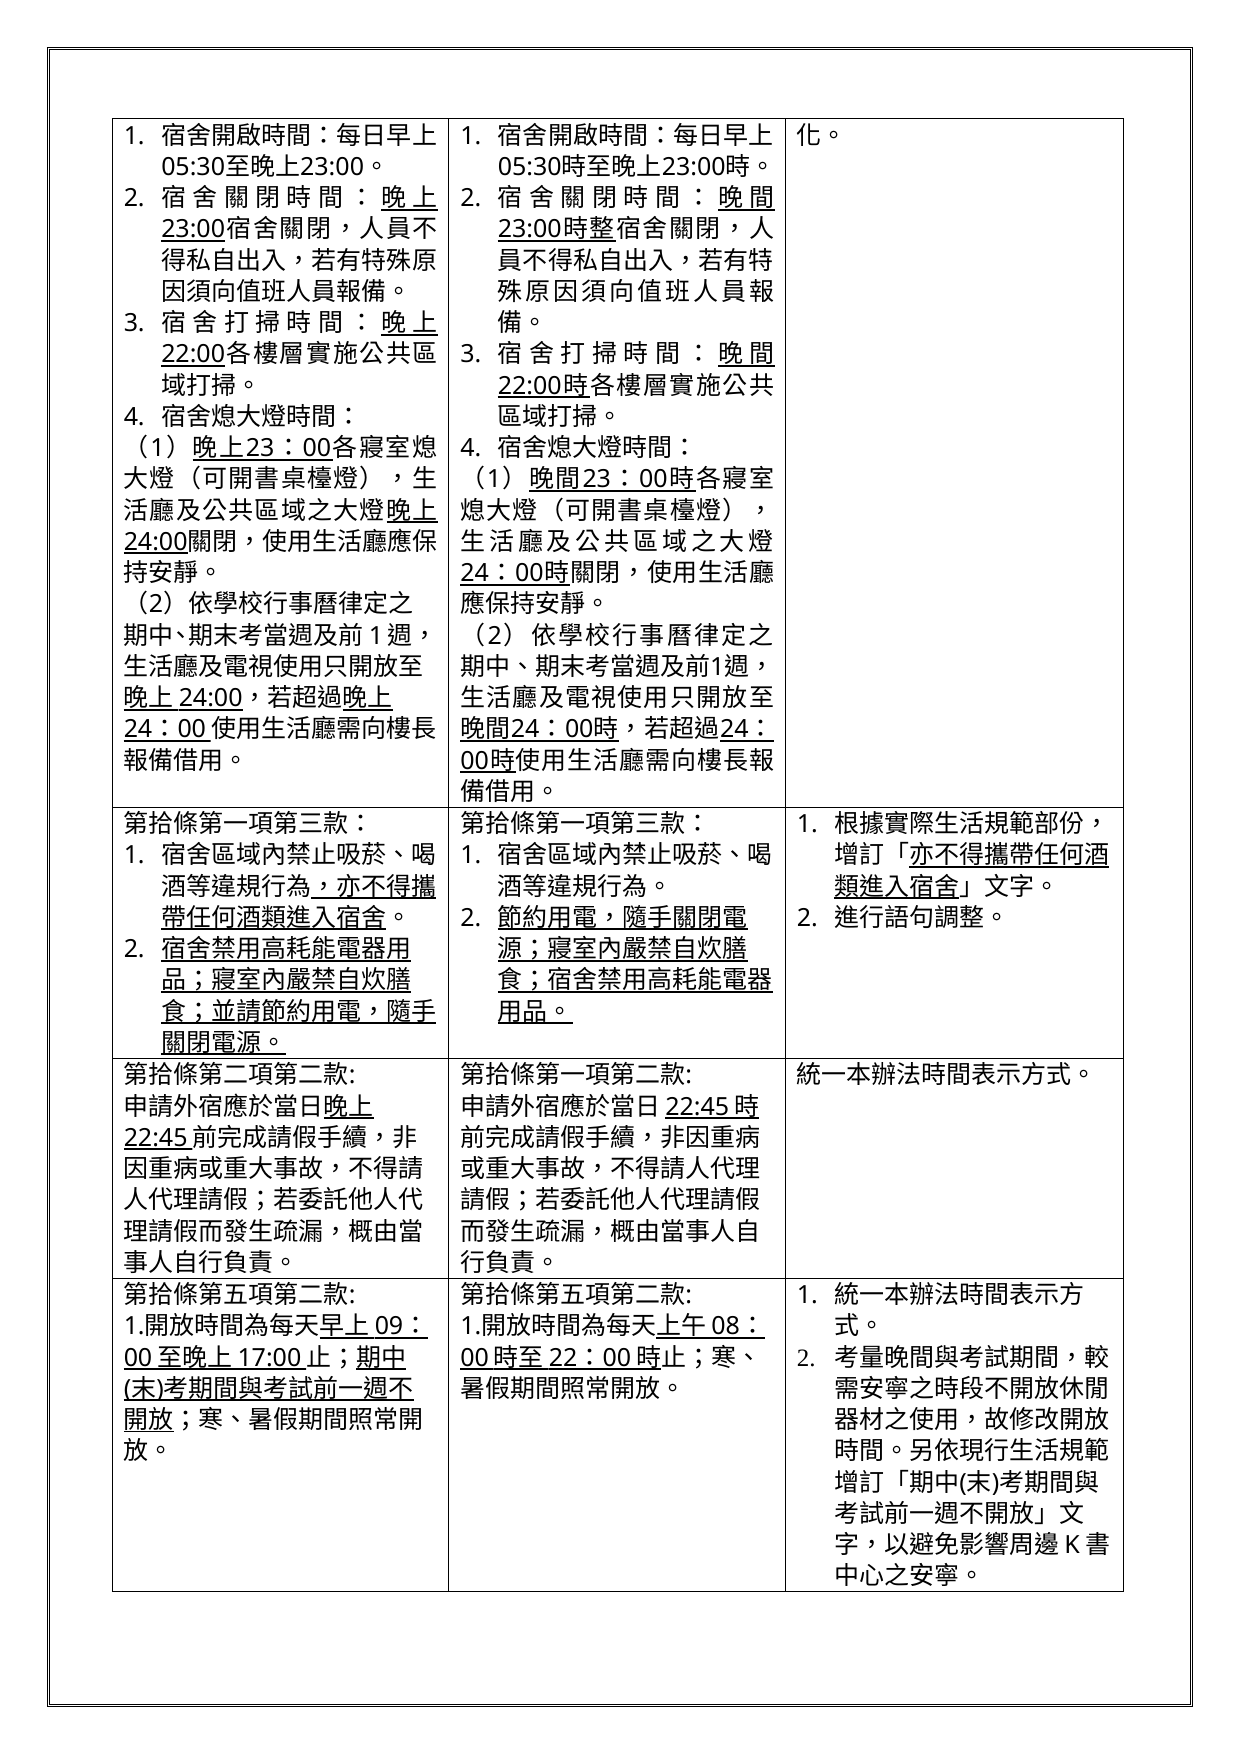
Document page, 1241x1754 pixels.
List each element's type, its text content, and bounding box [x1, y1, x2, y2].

table_cell 第拾條第一項第一款： 宿舍開啟時間：每日早上05:30至晚上23:00。 宿舍關閉時間：晚上23:00宿舍關閉，人員不得私自出入，若有特殊原因須向值班人員報備。 宿舍打掃時間：晚上22:00各樓層實施公共區域打掃。 宿舍熄大燈時間： （1）晚上23：00各寢室熄大燈（可開書桌檯燈），生活廳及公共區域之大燈晚上24:00關閉，使用生活廳應保持安靜。 （2）依學校行事曆律定之期中、期末考當週及前1週，生活廳及電視使用只開放至晚上24:00，若超過晚上24：00使用生活廳需向樓長報備借用。 [113, 119, 448, 807]
table_cell 化。 [786, 119, 1123, 807]
table_cell 第拾條第一項第三款： 宿舍區域內禁止吸菸、喝酒等違規行為，亦不得攜帶任何酒類進入宿舍。 宿舍禁用高耗能電器用品；寢室內嚴禁自炊膳食；並請節約用電，隨手關閉電源。 [113, 808, 448, 1058]
table_cell 第拾條第一項第二款: 申請外宿應於當日22:45時前完成請假手續，非因重病或重大事故，不得請人代理請假；若委託他人代理請假而發生疏漏，概由當事人自行負責。 [449, 1059, 785, 1277]
table_cell 根據實際生活規範部份，增訂「亦不得攜帶任何酒類進入宿舍」文字。 進行語句調整。 [786, 808, 1123, 1058]
table_cell 第拾條第五項第二款: 1.開放時間為每天上午08：00時至22：00時止；寒、暑假期間照常開放。 [449, 1279, 785, 1591]
table_cell 統一本辦法時間表示方式。 考量晚間與考試期間，較需安寧之時段不開放休閒器材之使用，故修改開放時間。另依現行生活規範增訂「期中(末)考期間與考試前一週不開放」文字，以避免影響周邊K書中心之安寧。 [786, 1279, 1123, 1591]
table_cell 統一本辦法時間表示方式。 [786, 1059, 1123, 1277]
table_cell 第拾條第二項第二款: 申請外宿應於當日晚上22:45前完成請假手續，非因重病或重大事故，不得請人代理請假；若委託他人代理請假而發生疏漏，概由當事人自行負責。 [113, 1059, 448, 1277]
table_cell 第拾條第一項第三款： 宿舍區域內禁止吸菸、喝酒等違規行為。 節約用電，隨手關閉電源；寢室內嚴禁自炊膳食；宿舍禁用高耗能電器用品。 [449, 808, 785, 1058]
table_cell 第拾條第五項第二款: 1.開放時間為每天早上09：00至晚上17:00止；期中(末)考期間與考試前一週不開放；寒、暑假期間照常開放。 [113, 1279, 448, 1591]
table_cell 第拾條第一項第一款： 宿舍開啟時間：每日早上05:30時至晚上23:00時。 宿舍關閉時間：晚間23:00時整宿舍關閉，人員不得私自出入，若有特殊原因須向值班人員報備。 宿舍打掃時間：晚間22:00時各樓層實施公共區域打掃。 宿舍熄大燈時間： （1）晚間23：00時各寢室熄大燈（可開書桌檯燈），生活廳及公共區域之大燈24：00時關閉，使用生活廳應保持安靜。 （2）依學校行事曆律定之期中、期末考當週及前1週，生活廳及電視使用只開放至晚間24：00時，若超過24：00時使用生活廳需向樓長報備借用。 [449, 119, 785, 807]
